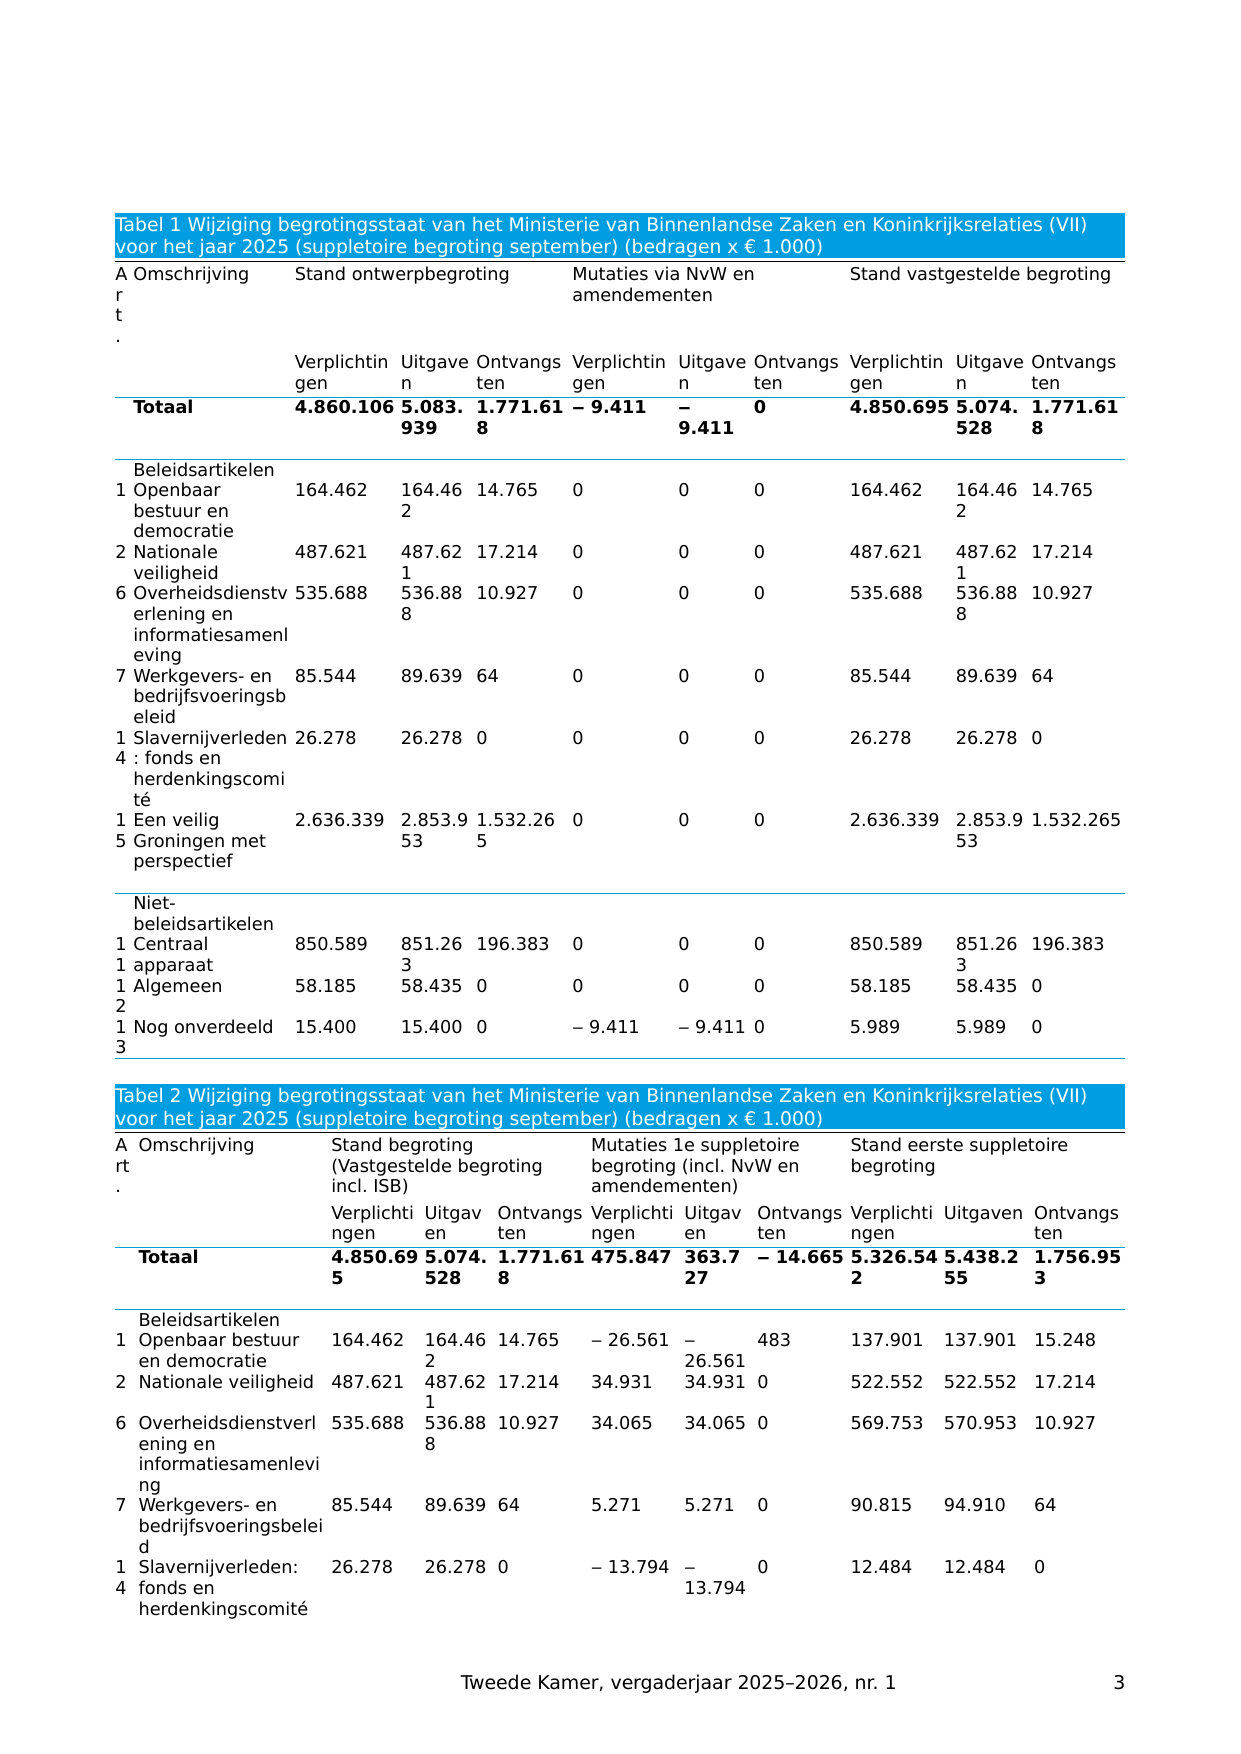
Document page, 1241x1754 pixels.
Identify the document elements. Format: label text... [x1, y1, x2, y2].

table_cell 0 [751, 810, 847, 872]
table_cell 1.771.618 [473, 398, 569, 438]
table_cell [751, 894, 847, 934]
table_cell 64 [495, 1495, 588, 1557]
table_cell ‒ 26.561 [588, 1330, 681, 1372]
table_cell 137.901 [941, 1330, 1031, 1372]
table_cell 2 [115, 542, 130, 583]
table_cell 536.888 [953, 583, 1028, 666]
table_cell 14 [115, 1557, 135, 1619]
table_cell 26.278 [953, 728, 1028, 810]
table_cell [130, 350, 292, 397]
table_cell 26.278 [328, 1557, 421, 1619]
table_cell [130, 872, 292, 893]
table_cell [292, 460, 398, 480]
table_cell 0 [1028, 728, 1125, 810]
table_cell [953, 460, 1028, 480]
table_cell Werkgevers- en bedrijfsvoeringsbeleid [130, 666, 292, 728]
table_cell 487.621 [292, 542, 398, 583]
table_cell [328, 1289, 421, 1309]
table_cell 64 [473, 666, 569, 728]
table_cell 0 [675, 810, 751, 872]
table_cell 2.636.339 [847, 810, 953, 872]
table_cell Slavernijverleden: fonds en herdenkingscomité [135, 1557, 328, 1619]
table_cell [569, 460, 675, 480]
table_cell 850.589 [847, 934, 953, 976]
table_cell 1.532.265 [1028, 810, 1125, 872]
table_cell 2.636.339 [292, 810, 398, 872]
table_cell ‒ 9.411 [569, 1017, 675, 1058]
table_cell 5.074.528 [421, 1248, 494, 1289]
table_cell 487.621 [421, 1372, 494, 1413]
table_cell 164.462 [953, 480, 1028, 542]
table_cell 14.765 [495, 1330, 588, 1372]
table_cell 17.214 [1031, 1372, 1125, 1413]
table_cell Stand begroting (Vastgestelde begroting incl. ISB) [328, 1133, 588, 1200]
table_cell 12 [115, 976, 130, 1017]
table_cell 535.688 [328, 1413, 421, 1495]
table_cell [115, 1200, 135, 1247]
table_cell Verplichtingen [328, 1200, 421, 1247]
table_cell 14.765 [1028, 480, 1125, 542]
table_cell 26.278 [398, 728, 473, 810]
table_cell 522.552 [941, 1372, 1031, 1413]
table_cell [754, 1310, 847, 1330]
table_cell 0 [1031, 1557, 1125, 1619]
table_cell Openbaar bestuur en democratie [135, 1330, 328, 1372]
table_cell Openbaar bestuur en democratie [130, 480, 292, 542]
table_cell 570.953 [941, 1413, 1031, 1495]
table_cell 1.771.618 [495, 1248, 588, 1289]
table_cell 12.484 [848, 1557, 941, 1619]
table_cell [681, 1289, 754, 1309]
table_cell Beleidsartikelen [130, 460, 292, 480]
table_cell Uitgaven [398, 350, 473, 397]
table_cell Verplichtingen [292, 350, 398, 397]
table_cell 0 [751, 480, 847, 542]
table_cell 89.639 [398, 666, 473, 728]
table_cell ‒ 14.665 [754, 1248, 847, 1289]
table_cell [292, 894, 398, 934]
table_cell 0 [751, 583, 847, 666]
table_cell [398, 894, 473, 934]
table_cell Uitgaven [953, 350, 1028, 397]
table_cell 0 [751, 666, 847, 728]
table_cell [569, 438, 675, 459]
table_cell [847, 460, 953, 480]
table_cell 2 [115, 1372, 135, 1413]
table_cell 0 [473, 1017, 569, 1058]
table_cell 1.771.618 [1028, 398, 1125, 438]
table_cell 58.435 [398, 976, 473, 1017]
table_cell 1 [115, 1330, 135, 1372]
table_cell ‒ 13.794 [588, 1557, 681, 1619]
table_cell 14 [115, 728, 130, 810]
table_cell [398, 438, 473, 459]
table_cell 0 [569, 934, 675, 976]
table_cell 164.462 [847, 480, 953, 542]
table_cell 0 [495, 1557, 588, 1619]
table_cell [135, 1200, 328, 1247]
table_cell 850.589 [292, 934, 398, 976]
table_cell 487.621 [847, 542, 953, 583]
table_cell 487.621 [398, 542, 473, 583]
table_cell 14.765 [473, 480, 569, 542]
table_cell 5.271 [588, 1495, 681, 1557]
table_cell 0 [569, 976, 675, 1017]
table_cell Mutaties via NvW en amendementen [569, 262, 847, 349]
table_cell [953, 894, 1028, 934]
table_cell 26.278 [292, 728, 398, 810]
table_cell 10.927 [473, 583, 569, 666]
table_cell [569, 872, 675, 893]
table_cell 475.847 [588, 1248, 681, 1289]
table_cell [847, 894, 953, 934]
table_cell 0 [754, 1495, 847, 1557]
table_cell Art. [115, 262, 130, 349]
table_cell 0 [751, 976, 847, 1017]
table_cell 851.263 [398, 934, 473, 976]
table_cell 164.462 [328, 1330, 421, 1372]
table_cell Werkgevers- en bedrijfsvoeringsbeleid [135, 1495, 328, 1557]
table_cell 0 [1028, 976, 1125, 1017]
table_cell 196.383 [1028, 934, 1125, 976]
table_cell [675, 460, 751, 480]
table_cell 11 [115, 934, 130, 976]
table_cell 536.888 [398, 583, 473, 666]
table_cell Verplichtingen [847, 350, 953, 397]
table_cell Totaal [130, 398, 292, 438]
table_cell [473, 438, 569, 459]
table_cell [847, 438, 953, 459]
table_cell [473, 460, 569, 480]
table_cell Uitgaven [681, 1200, 754, 1247]
table_cell [115, 872, 130, 893]
table_cell 1.756.953 [1031, 1248, 1125, 1289]
table_cell 1 [115, 480, 130, 542]
table_cell Ontvangsten [754, 1200, 847, 1247]
table_cell [953, 438, 1028, 459]
table_cell Verplichtingen [569, 350, 675, 397]
table_cell 5.271 [681, 1495, 754, 1557]
table_cell Ontvangsten [495, 1200, 588, 1247]
table_cell [115, 438, 130, 459]
table_cell 4.850.695 [847, 398, 953, 438]
table_cell 6 [115, 583, 130, 666]
table_cell 0 [675, 976, 751, 1017]
table_cell 34.065 [681, 1413, 754, 1495]
table_cell 5.074.528 [953, 398, 1028, 438]
table_cell Ontvangsten [751, 350, 847, 397]
table_cell Ontvangsten [1031, 1200, 1125, 1247]
table_cell 17.214 [1028, 542, 1125, 583]
table_cell [473, 872, 569, 893]
table_cell [751, 460, 847, 480]
table_cell 0 [569, 583, 675, 666]
table_cell [847, 872, 953, 893]
table_cell [754, 1289, 847, 1309]
table_cell [1028, 872, 1125, 893]
table_cell [941, 1310, 1031, 1330]
table_cell [1031, 1289, 1125, 1309]
table_cell 535.688 [292, 583, 398, 666]
table_cell 5.083.939 [398, 398, 473, 438]
table_cell 0 [569, 728, 675, 810]
table_cell 2.853.953 [398, 810, 473, 872]
table_cell 0 [754, 1372, 847, 1413]
table_cell 0 [751, 1017, 847, 1058]
table_cell Een veilig Groningen met perspectief [130, 810, 292, 872]
table_cell [495, 1310, 588, 1330]
table_cell 15.248 [1031, 1330, 1125, 1372]
table_cell [398, 460, 473, 480]
table_cell 0 [1028, 1017, 1125, 1058]
table_cell 15.400 [398, 1017, 473, 1058]
table_cell 0 [675, 480, 751, 542]
table_cell ‒ 13.794 [681, 1557, 754, 1619]
table_cell [675, 438, 751, 459]
table_cell 89.639 [421, 1495, 494, 1557]
table_cell 94.910 [941, 1495, 1031, 1557]
table_cell [115, 1310, 135, 1330]
table_cell 0 [569, 542, 675, 583]
table_cell 5.989 [953, 1017, 1028, 1058]
table_cell Nationale veiligheid [135, 1372, 328, 1413]
table_cell 536.888 [421, 1413, 494, 1495]
table_cell 196.383 [473, 934, 569, 976]
table_cell 7 [115, 666, 130, 728]
table_cell 4.850.695 [328, 1248, 421, 1289]
table_cell Omschrijving [130, 262, 292, 349]
table_cell 487.621 [328, 1372, 421, 1413]
table_cell Totaal [135, 1248, 328, 1289]
table_cell [848, 1289, 941, 1309]
table_cell 0 [569, 666, 675, 728]
table_cell 522.552 [848, 1372, 941, 1413]
table_cell 0 [569, 480, 675, 542]
table_cell 85.544 [292, 666, 398, 728]
table_cell 0 [569, 810, 675, 872]
table_cell 535.688 [847, 583, 953, 666]
table_cell 13 [115, 1017, 130, 1058]
table_cell [751, 872, 847, 893]
table_cell 0 [751, 728, 847, 810]
table_cell [398, 872, 473, 893]
table_cell 12.484 [941, 1557, 1031, 1619]
table_cell 0 [754, 1557, 847, 1619]
table_cell 0 [751, 934, 847, 976]
table_cell 164.462 [421, 1330, 494, 1372]
table_cell 851.263 [953, 934, 1028, 976]
table_cell [495, 1289, 588, 1309]
table_cell 15.400 [292, 1017, 398, 1058]
table_cell 0 [675, 666, 751, 728]
table_cell 0 [473, 976, 569, 1017]
table_cell 0 [751, 398, 847, 438]
table_cell [328, 1310, 421, 1330]
table_cell [421, 1310, 494, 1330]
table_cell 90.815 [848, 1495, 941, 1557]
table_cell 4.860.106 [292, 398, 398, 438]
table_cell [675, 894, 751, 934]
table_cell 0 [675, 542, 751, 583]
table_cell 0 [751, 542, 847, 583]
table_cell [292, 872, 398, 893]
table_cell 5.438.255 [941, 1248, 1031, 1289]
table_cell 85.544 [328, 1495, 421, 1557]
table_cell 10.927 [1028, 583, 1125, 666]
table_cell Uitgaven [941, 1200, 1031, 1247]
table_cell 0 [675, 934, 751, 976]
table_cell [1028, 894, 1125, 934]
table_cell 164.462 [398, 480, 473, 542]
table_cell [115, 398, 130, 438]
table_cell 6 [115, 1413, 135, 1495]
table_cell Uitgaven [675, 350, 751, 397]
table_cell Omschrijving [135, 1133, 328, 1200]
table_cell Ontvangsten [473, 350, 569, 397]
table_cell 2.853.953 [953, 810, 1028, 872]
table_cell 64 [1028, 666, 1125, 728]
table_cell [681, 1310, 754, 1330]
table_cell [751, 438, 847, 459]
table_cell [848, 1310, 941, 1330]
table_cell Stand ontwerpbegroting [292, 262, 569, 349]
table_cell 34.931 [588, 1372, 681, 1413]
table_cell [135, 1289, 328, 1309]
table_cell 7 [115, 1495, 135, 1557]
table_cell 487.621 [953, 542, 1028, 583]
table_cell [115, 350, 130, 397]
table_cell [1028, 438, 1125, 459]
table_cell 17.214 [495, 1372, 588, 1413]
table_cell ‒ 26.561 [681, 1330, 754, 1372]
table_cell 89.639 [953, 666, 1028, 728]
table_cell [115, 1289, 135, 1309]
table_cell [675, 872, 751, 893]
table_cell 0 [473, 728, 569, 810]
table_cell [421, 1289, 494, 1309]
table_cell [130, 438, 292, 459]
table_cell [588, 1289, 681, 1309]
table_cell 34.065 [588, 1413, 681, 1495]
table_cell 5.326.542 [848, 1248, 941, 1289]
table_cell 64 [1031, 1495, 1125, 1557]
table_cell Stand eerste suppletoire begroting [848, 1133, 1125, 1200]
table_cell Ontvangsten [1028, 350, 1125, 397]
table_cell 85.544 [847, 666, 953, 728]
table_cell 17.214 [473, 542, 569, 583]
table_cell 10.927 [495, 1413, 588, 1495]
table_cell Mutaties 1e suppletoire begroting (incl. NvW en amendementen) [588, 1133, 847, 1200]
table_cell Algemeen [130, 976, 292, 1017]
table_cell 58.185 [292, 976, 398, 1017]
table_cell 363.727 [681, 1248, 754, 1289]
table_cell Overheidsdienstverlening en informatiesamenleving [135, 1413, 328, 1495]
table_cell Overheidsdienstverlening en informatiesamenleving [130, 583, 292, 666]
table_cell Nog onverdeeld [130, 1017, 292, 1058]
table_cell 569.753 [848, 1413, 941, 1495]
table_cell 137.901 [848, 1330, 941, 1372]
table_cell ‒ 9.411 [675, 398, 751, 438]
table_cell 15 [115, 810, 130, 872]
table_cell [1031, 1310, 1125, 1330]
table_cell [941, 1289, 1031, 1309]
table_cell 164.462 [292, 480, 398, 542]
table_cell 1.532.265 [473, 810, 569, 872]
table_cell 34.931 [681, 1372, 754, 1413]
table_cell 26.278 [847, 728, 953, 810]
table_cell Verplichtingen [848, 1200, 941, 1247]
table_cell Art. [115, 1133, 135, 1200]
table_cell Beleidsartikelen [135, 1310, 328, 1330]
table_cell [588, 1310, 681, 1330]
table_cell Niet-beleidsartikelen [130, 894, 292, 934]
table_cell 483 [754, 1330, 847, 1372]
table_cell 0 [675, 728, 751, 810]
table_cell 10.927 [1031, 1413, 1125, 1495]
table_cell ‒ 9.411 [569, 398, 675, 438]
table_cell [1028, 460, 1125, 480]
table_cell 0 [754, 1413, 847, 1495]
table_cell [569, 894, 675, 934]
table_cell [953, 872, 1028, 893]
table_cell Verplichtingen [588, 1200, 681, 1247]
table_cell 58.435 [953, 976, 1028, 1017]
table_cell 0 [675, 583, 751, 666]
table_cell Uitgaven [421, 1200, 494, 1247]
table_cell ‒ 9.411 [675, 1017, 751, 1058]
table_cell 5.989 [847, 1017, 953, 1058]
table_cell [115, 1248, 135, 1289]
table_cell Centraal apparaat [130, 934, 292, 976]
table_cell Stand vastgestelde begroting [847, 262, 1125, 349]
table_cell [115, 460, 130, 480]
table_cell [115, 894, 130, 934]
table_cell [473, 894, 569, 934]
table_cell Nationale veiligheid [130, 542, 292, 583]
table_cell [292, 438, 398, 459]
table_cell 58.185 [847, 976, 953, 1017]
table_cell 26.278 [421, 1557, 494, 1619]
table_cell Slavernijverleden: fonds en herdenkingscomité [130, 728, 292, 810]
